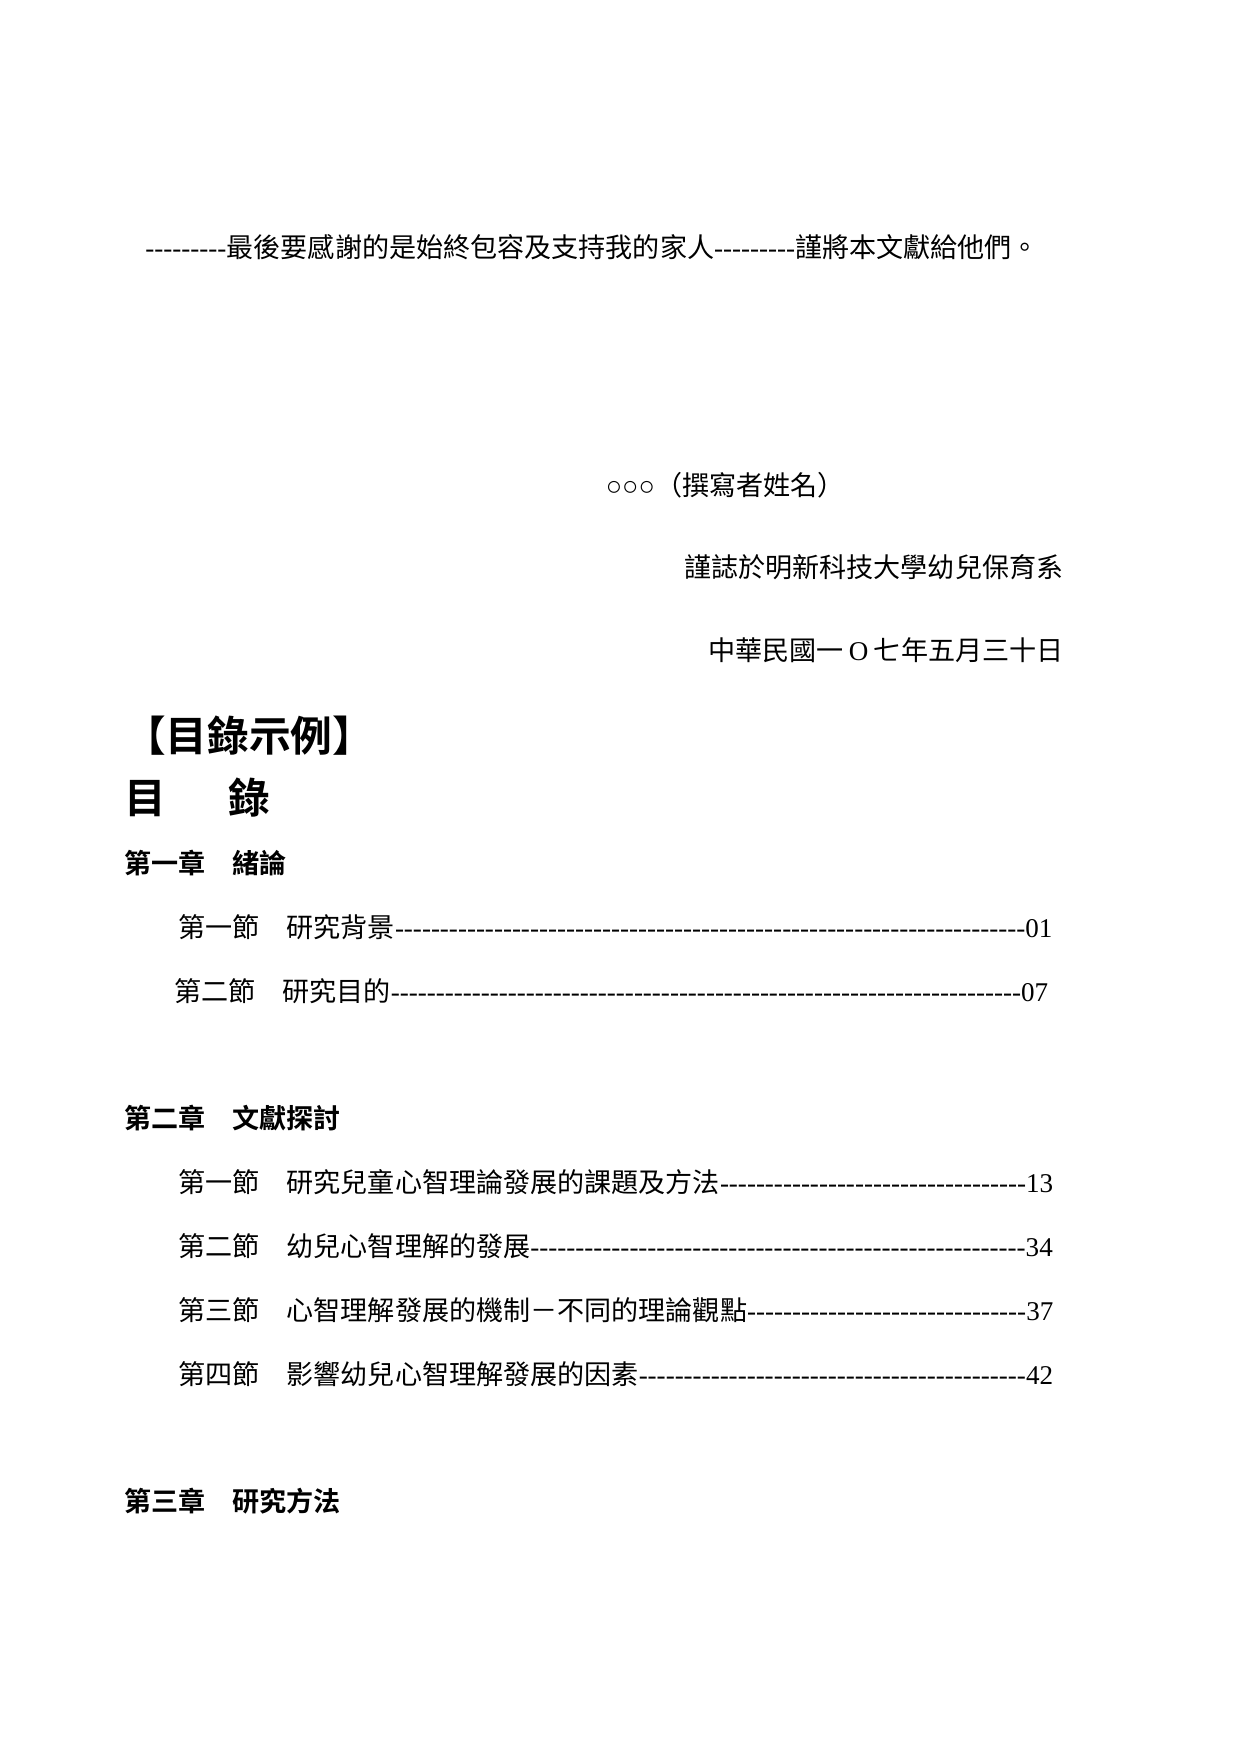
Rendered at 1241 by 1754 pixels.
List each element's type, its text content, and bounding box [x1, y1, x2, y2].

text 中華民國一O七年五月三十日 [118, 606, 1063, 669]
table_cell 第三章 研究方法 [121, 1457, 1063, 1521]
table_cell 第一節 研究背景----------------------------------------------------------------------01 [121, 884, 1063, 948]
text 謹誌於明新科技大學幼兒保育系 [118, 524, 1063, 587]
table_cell 第二章 文獻探討 [121, 1074, 1063, 1138]
table_cell 第四節 影響幼兒心智理解發展的因素-------------------------------------------42 [121, 1331, 1063, 1394]
text ---------最後要感謝的是始終包容及支持我的家人---------謹將本文獻給他們。 [118, 204, 1063, 267]
table_cell 第一章 緒論 [121, 820, 1063, 884]
table_cell 第一節 研究兒童心智理論發展的課題及方法----------------------------------13 [121, 1138, 1063, 1202]
table_header 【目錄示例】 目 錄 [121, 689, 1063, 819]
text ○○○（撰寫者姓名） [118, 442, 1063, 505]
table_cell 第二節 研究目的----------------------------------------------------------------------07 [121, 948, 1063, 1012]
table_cell 第二節 幼兒心智理解的發展-------------------------------------------------------34 [121, 1203, 1063, 1266]
table_cell [121, 1012, 1063, 1074]
table_cell 第三節 心智理解發展的機制－不同的理論觀點-------------------------------37 [121, 1266, 1063, 1331]
table_cell [121, 1395, 1063, 1457]
